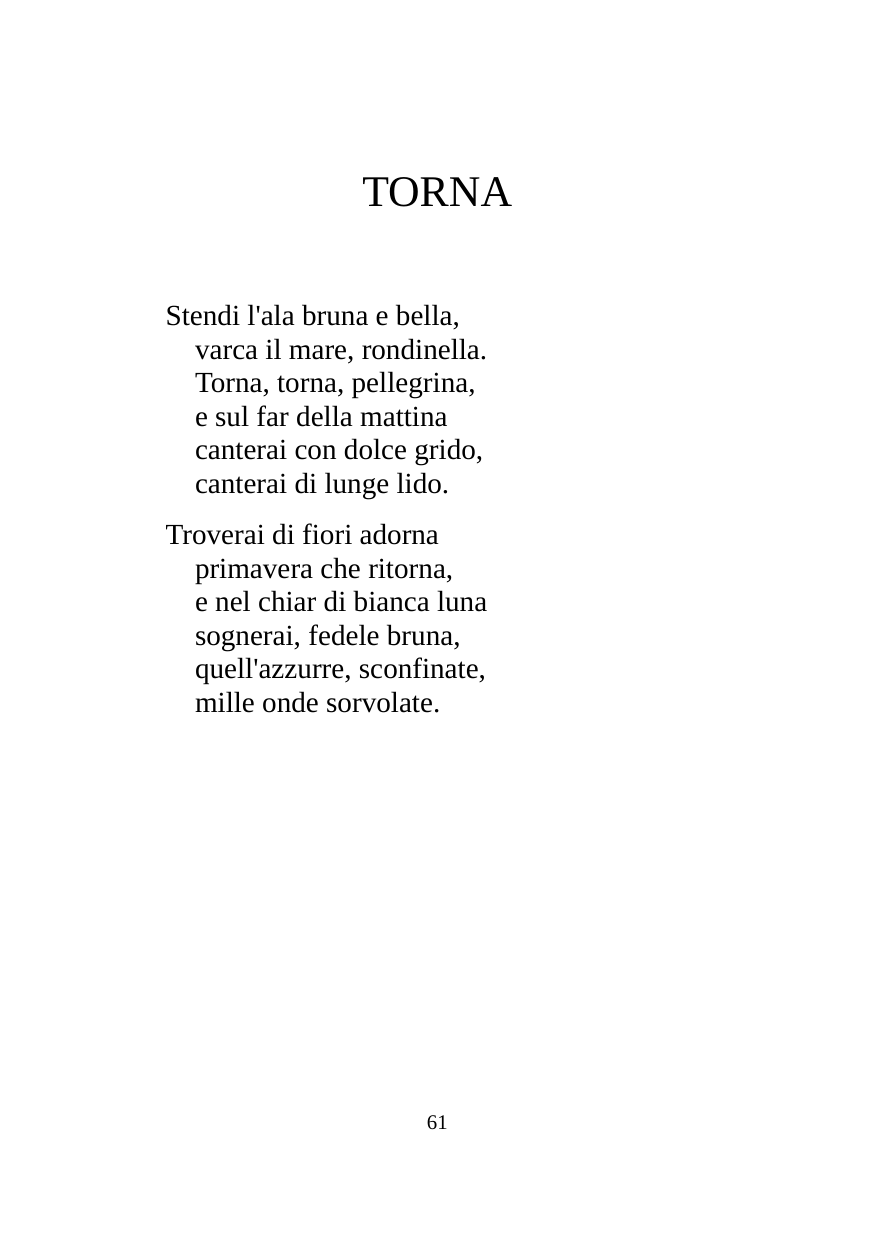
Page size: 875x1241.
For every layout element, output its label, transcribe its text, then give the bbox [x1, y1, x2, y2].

text Troverai di fiori adorna primavera che ritorna, e nel chiar di bianca luna sognerai, fedele bruna, quell'azzurre, sconfinate, mille onde sorvolate. [165, 517, 768, 718]
text Stendi l'ala bruna e bella, varca il mare, rondinella. Torna, torna, pellegrina, e sul far della mattina canterai con dolce grido, canterai di lunge lido. [165, 298, 768, 499]
subtitle TORNA [106, 165, 768, 216]
